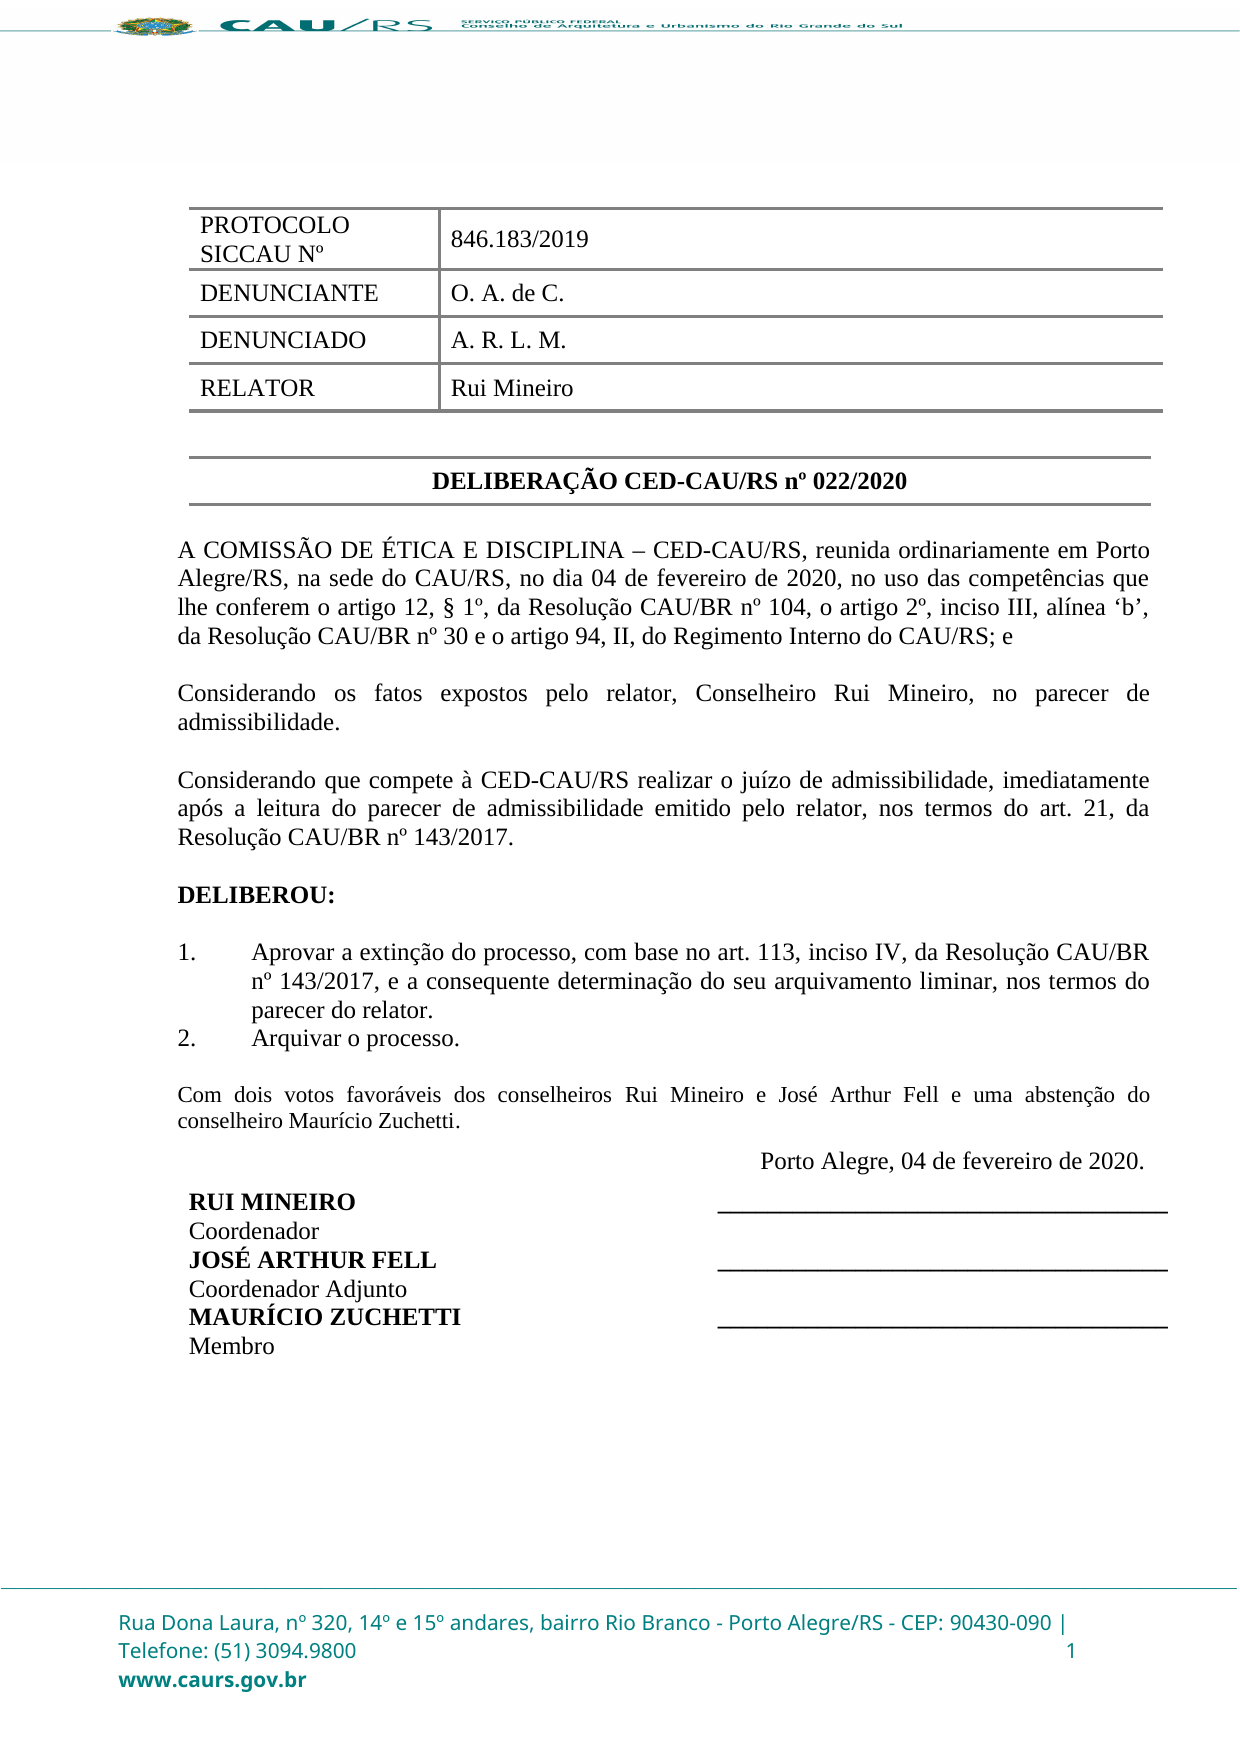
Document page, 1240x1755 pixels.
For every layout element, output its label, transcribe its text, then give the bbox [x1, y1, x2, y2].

text Porto Alegre, 04 de fevereiro de 2020. [177, 1146, 1151, 1175]
table_cell Rui Mineiro [441, 365, 1163, 409]
text Com dois votos favoráveis dos conselheiros Rui Mineiro e José Arthur Fell e uma abstenção do conselheiro Maurício Zuchetti. [177, 1081, 1151, 1134]
table_header RUI MINEIRO Coordenador [177, 1188, 689, 1245]
table_cell RELATOR [189, 365, 438, 409]
table_header DELIBERAÇÃO CED-CAU/RS nº 022/2020 [189, 459, 1151, 503]
text DELIBEROU: [177, 880, 1151, 908]
table_cell MAURÍCIO ZUCHETTI Membro [177, 1303, 689, 1360]
list Arquivar o processo. [177, 1023, 1151, 1052]
table_cell DENUNCIADO [189, 318, 438, 362]
table_header ____________________________________ [689, 1188, 1196, 1245]
table_cell ____________________________________ [689, 1303, 1196, 1360]
text Considerando que compete à CED-CAU/RS realizar o juízo de admissibilidade, imediatamente após a leitura do parecer de admissibilidade emitido pelo relator, nos termos do art. 21, da Resolução CAU/BR nº 143/2017. [177, 765, 1151, 851]
text A COMISSÃO DE ÉTICA E DISCIPLINA – CED-CAU/RS, reunida ordinariamente em Porto Alegre/RS, na sede do CAU/RS, no dia 04 de fevereiro de 2020, no uso das competências que lhe conferem o artigo 12, § 1º, da Resolução CAU/BR nº 104, o artigo 2º, inciso III, alínea ‘b’, da Resolução CAU/BR nº 30 e o artigo 94, II, do Regimento Interno do CAU/RS; e [177, 535, 1151, 650]
table_cell DENUNCIANTE [189, 271, 438, 315]
text Considerando os fatos expostos pelo relator, Conselheiro Rui Mineiro, no parecer de admissibilidade. [177, 678, 1151, 736]
table_cell JOSÉ ARTHUR FELL Coordenador Adjunto [177, 1245, 689, 1302]
table_cell ____________________________________ [689, 1245, 1196, 1302]
table_cell O. A. de C. [441, 271, 1163, 315]
table_header 846.183/2019 [441, 210, 1163, 267]
list Aprovar a extinção do processo, com base no art. 113, inciso IV, da Resolução CAU/BR nº 143/2017, e a consequente determinação do seu arquivamento liminar, nos termos do parecer do relator. [177, 937, 1151, 1023]
table_cell A. R. L. M. [441, 318, 1163, 362]
table_header PROTOCOLO SICCAU Nº [189, 210, 438, 267]
